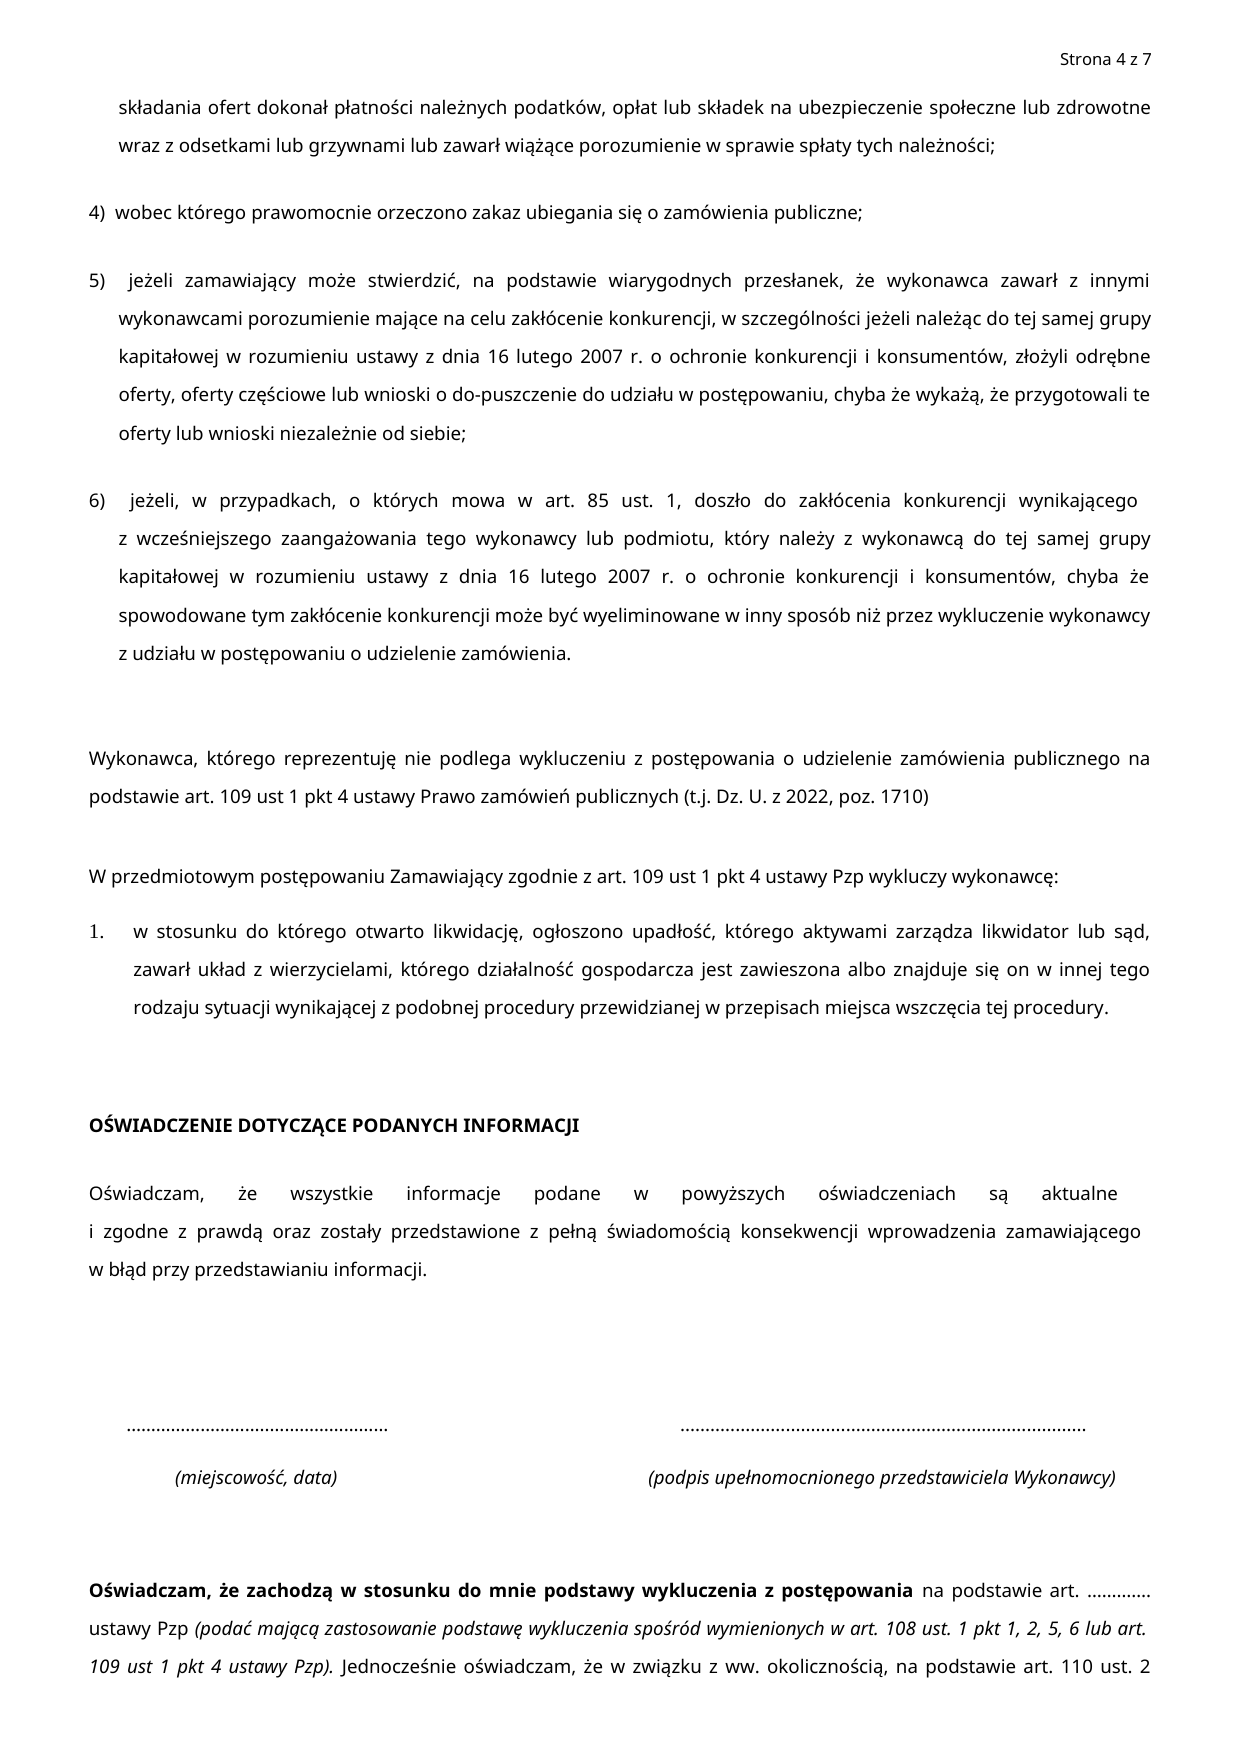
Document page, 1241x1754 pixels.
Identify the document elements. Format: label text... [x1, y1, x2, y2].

text 4) wobec którego prawomocnie orzeczono zakaz ubiegania się o zamówienia publiczne; [89, 200, 1152, 225]
table_header ………………………..…………………… [89, 1312, 518, 1464]
text Oświadczam, że zachodzą w stosunku do mnie podstawy wykluczenia z postępowania na podstawie art. …………. ustawy Pzp (podać mającą zastosowanie podstawę wykluczenia spośród wymienionych w art. 108 ust. 1 pkt 1, 2, 5, 6 lub art. 109 ust 1 pkt 4 ustawy Pzp). Jednocześnie oświadczam, że w związku z ww. okolicznością, na podstawie art. 110 ust. 2 [89, 1577, 1152, 1679]
text Wykonawca, którego reprezentuję nie podlega wykluczeniu z postępowania o udzielenie zamówienia publicznego na podstawie art. 109 ust 1 pkt 4 ustawy Prawo zamówień publicznych (t.j. Dz. U. z 2022, poz. 1710) [89, 745, 1152, 809]
text 6) jeżeli, w przypadkach, o których mowa w art. 85 ust. 1, doszło do zakłócenia konkurencji wynikającego z wcześniejszego zaangażowania tego wykonawcy lub podmiotu, który należy z wykonawcą do tej samej grupy kapitałowej w rozumieniu ustawy z dnia 16 lutego 2007 r. o ochronie konkurencji i konsumentów, chyba że spowodowane tym zakłócenie konkurencji może być wyeliminowane w inny sposób niż przez wykluczenie wykonawcy z udziału w postępowaniu o udzielenie zamówienia. [89, 487, 1152, 666]
table_cell (podpis upełnomocnionego przedstawiciela Wykonawcy) [518, 1465, 1152, 1501]
table_header ................................................................................. [518, 1312, 1152, 1464]
text Oświadczam, że wszystkie informacje podane w powyższych oświadczeniach są aktualne i zgodne z prawdą oraz zostały przedstawione z pełną świadomością konsekwencji wprowadzenia zamawiającego w błąd przy przedstawianiu informacji. [89, 1180, 1152, 1282]
text W przedmiotowym postępowaniu Zamawiający zgodnie z art. 109 ust 1 pkt 4 ustawy Pzp wykluczy wykonawcę: [89, 863, 1152, 889]
text 5) jeżeli zamawiający może stwierdzić, na podstawie wiarygodnych przesłanek, że wykonawca zawarł z innymi wykonawcami porozumienie mające na celu zakłócenie konkurencji, w szczególności jeżeli należąc do tej samej grupy kapitałowej w rozumieniu ustawy z dnia 16 lutego 2007 r. o ochronie konkurencji i konsumentów, złożyli odrębne oferty, oferty częściowe lub wnioski o do-puszczenie do udziału w postępowaniu, chyba że wykażą, że przygotowali te oferty lub wnioski niezależnie od siebie; [89, 267, 1152, 446]
list w stosunku do którego otwarto likwidację, ogłoszono upadłość, którego aktywami zarządza likwidator lub sąd, zawarł układ z wierzycielami, którego działalność gospodarcza jest zawieszona albo znajduje się on w innej tego rodzaju sytuacji wynikającej z podobnej procedury przewidzianej w przepisach miejsca wszczęcia tej procedury. [89, 918, 1152, 1020]
table_cell (miejscowość, data) [89, 1465, 518, 1501]
text składania ofert dokonał płatności należnych podatków, opłat lub składek na ubezpieczenie społeczne lub zdrowotne wraz z odsetkami lub grzywnami lub zawarł wiążące porozumienie w sprawie spłaty tych należności; [89, 94, 1152, 158]
text OŚWIADCZENIE DOTYCZĄCE PODANYCH INFORMACJI [89, 1113, 1152, 1138]
